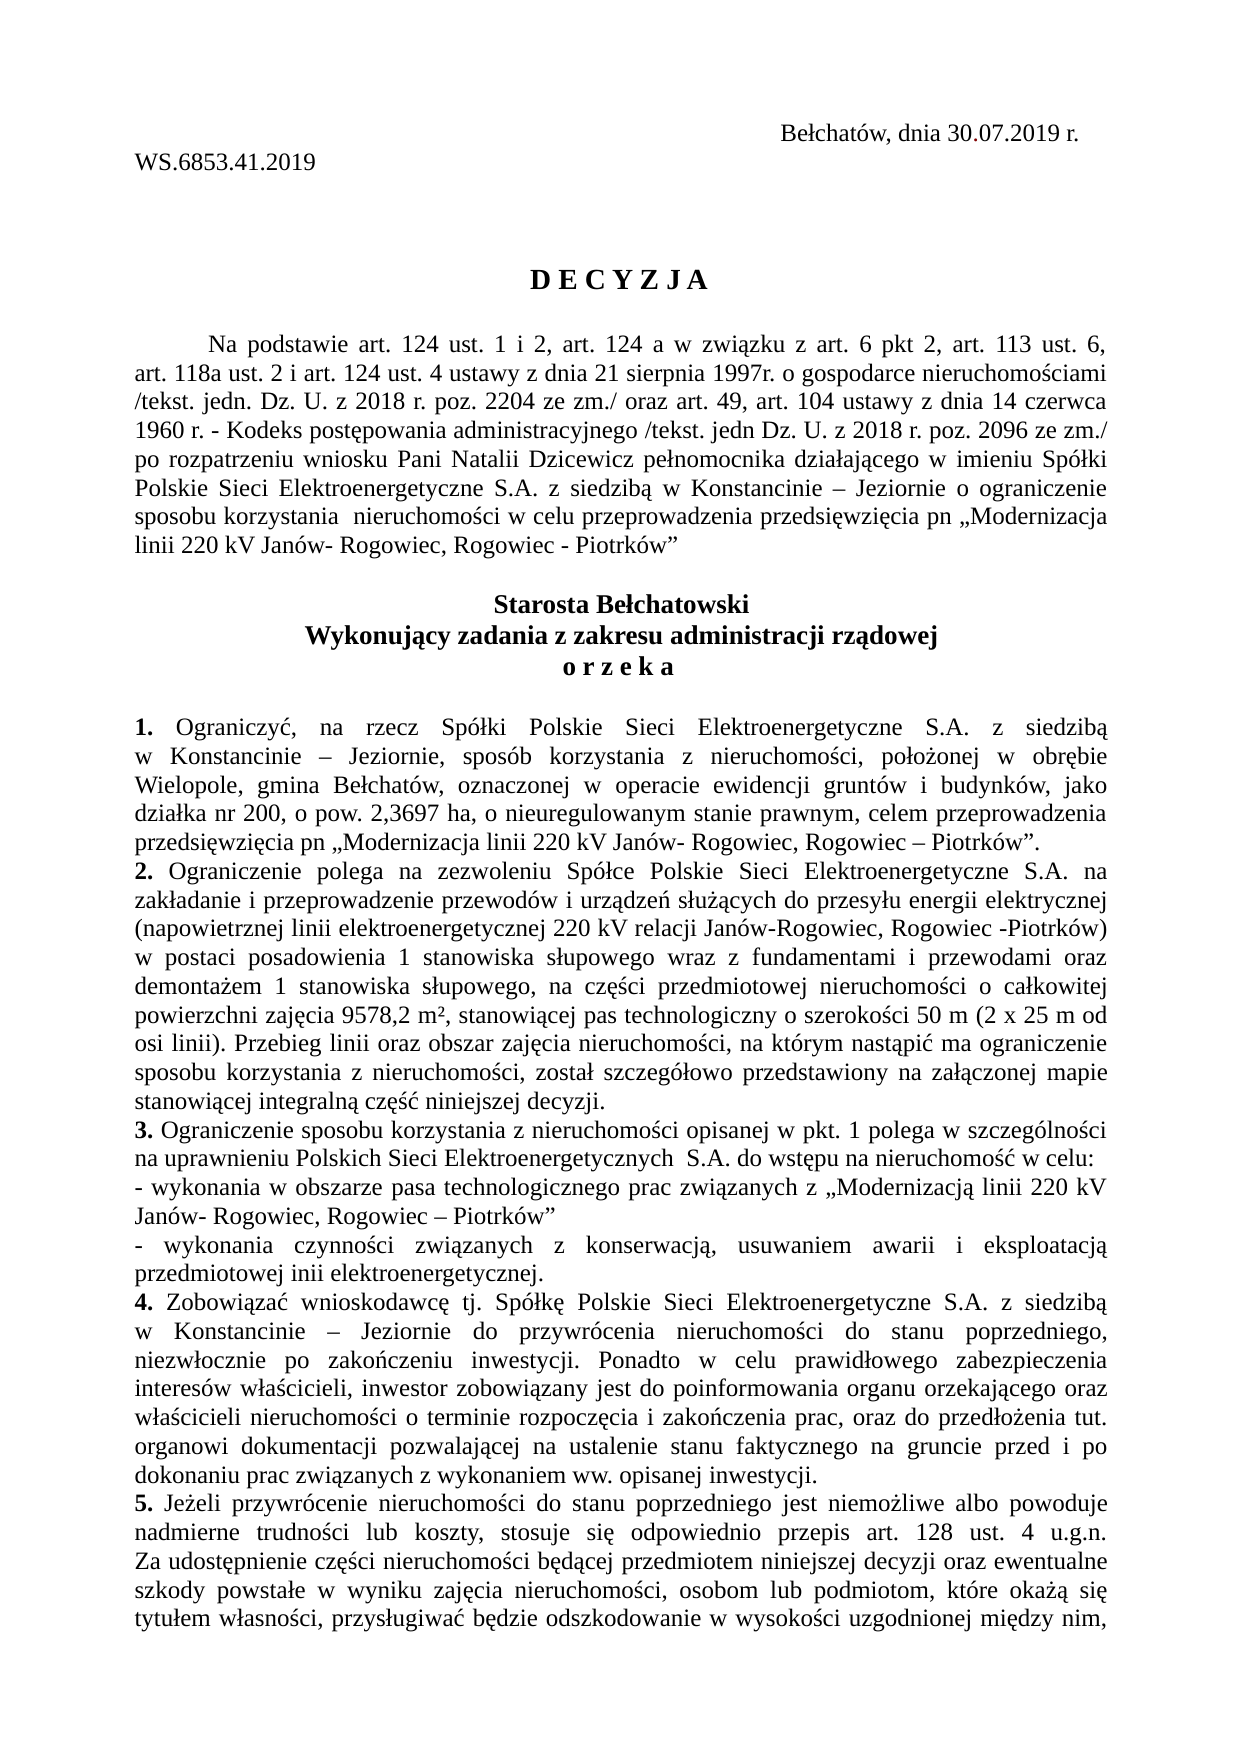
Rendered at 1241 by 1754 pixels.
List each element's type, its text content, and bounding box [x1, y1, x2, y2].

text o r z e k a [134, 650, 1108, 681]
text Na podstawie art. 124 ust. 1 i 2, art. 124 a w związku z art. 6 pkt 2, art. 113 ust. 6, art. 118a ust. 2 i art. 124 ust. 4 ustawy z dnia 21 sierpnia 1997r. o gospodarce nieruchomościami /tekst. jedn. Dz. U. z 2018 r. poz. 2204 ze zm./ oraz art. 49, art. 104 ustawy z dnia 14 czerwca 1960 r. - Kodeks postępowania administracyjnego /tekst. jedn Dz. U. z 2018 r. poz. 2096 ze zm./ po rozpatrzeniu wniosku Pani Natalii Dzicewicz pełnomocnika działającego w imieniu Spółki Polskie Sieci Elektroenergetyczne S.A. z siedzibą w Konstancinie – Jeziornie o ograniczenie sposobu korzystania nieruchomości w celu przeprowadzenia przedsięwzięcia pn „Modernizacja linii 220 kV Janów- Rogowiec, Rogowiec - Piotrków” [134, 329, 1108, 559]
text Starosta Bełchatowski [134, 588, 1108, 619]
text 1. Ograniczyć, na rzecz Spółki Polskie Sieci Elektroenergetyczne S.A. z siedzibą w Konstancinie – Jeziornie, sposób korzystania z nieruchomości, położonej w obrębie Wielopole, gmina Bełchatów, oznaczonej w operacie ewidencji gruntów i budynków, jako działka nr 200, o pow. 2,3697 ha, o nieuregulowanym stanie prawnym, celem przeprowadzenia przedsięwzięcia pn „Modernizacja linii 220 kV Janów- Rogowiec, Rogowiec – Piotrków”. [134, 712, 1108, 856]
text Bełchatów, dnia 30.07.2019 r. [134, 118, 1108, 147]
text 2. Ograniczenie polega na zezwoleniu Spółce Polskie Sieci Elektroenergetyczne S.A. na zakładanie i przeprowadzenie przewodów i urządzeń służących do przesyłu energii elektrycznej (napowietrznej linii elektroenergetycznej 220 kV relacji Janów-Rogowiec, Rogowiec -Piotrków) w postaci posadowienia 1 stanowiska słupowego wraz z fundamentami i przewodami oraz demontażem 1 stanowiska słupowego, na części przedmiotowej nieruchomości o całkowitej powierzchni zajęcia 9578,2 m², stanowiącej pas technologiczny o szerokości 50 m (2 x 25 m od osi linii). Przebieg linii oraz obszar zajęcia nieruchomości, na którym nastąpić ma ograniczenie sposobu korzystania z nieruchomości, został szczegółowo przedstawiony na załączonej mapie stanowiącej integralną część niniejszej decyzji. [134, 856, 1108, 1115]
text WS.6853.41.2019 [134, 147, 1108, 176]
text D E C Y Z J A [134, 262, 1108, 295]
text Wykonujący zadania z zakresu administracji rządowej [134, 619, 1108, 650]
text 3. Ograniczenie sposobu korzystania z nieruchomości opisanej w pkt. 1 polega w szczególności na uprawnieniu Polskich Sieci Elektroenergetycznych S.A. do wstępu na nieruchomość w celu: [134, 1115, 1108, 1172]
text 5. Jeżeli przywrócenie nieruchomości do stanu poprzedniego jest niemożliwe albo powoduje nadmierne trudności lub koszty, stosuje się odpowiednio przepis art. 128 ust. 4 u.g.n. Za udostępnienie części nieruchomości będącej przedmiotem niniejszej decyzji oraz ewentualne szkody powstałe w wyniku zajęcia nieruchomości, osobom lub podmiotom, które okażą się tytułem własności, przysługiwać będzie odszkodowanie w wysokości uzgodnionej między nim, [134, 1488, 1108, 1632]
text 4. Zobowiązać wnioskodawcę tj. Spółkę Polskie Sieci Elektroenergetyczne S.A. z siedzibą w Konstancinie – Jeziornie do przywrócenia nieruchomości do stanu poprzedniego, niezwłocznie po zakończeniu inwestycji. Ponadto w celu prawidłowego zabezpieczenia interesów właścicieli, inwestor zobowiązany jest do poinformowania organu orzekającego oraz właścicieli nieruchomości o terminie rozpoczęcia i zakończenia prac, oraz do przedłożenia tut. organowi dokumentacji pozwalającej na ustalenie stanu faktycznego na gruncie przed i po dokonaniu prac związanych z wykonaniem ww. opisanej inwestycji. [134, 1287, 1108, 1488]
text - wykonania w obszarze pasa technologicznego prac związanych z „Modernizacją linii 220 kV Janów- Rogowiec, Rogowiec – Piotrków” [134, 1172, 1108, 1230]
text - wykonania czynności związanych z konserwacją, usuwaniem awarii i eksploatacją przedmiotowej inii elektroenergetycznej. [134, 1230, 1108, 1287]
